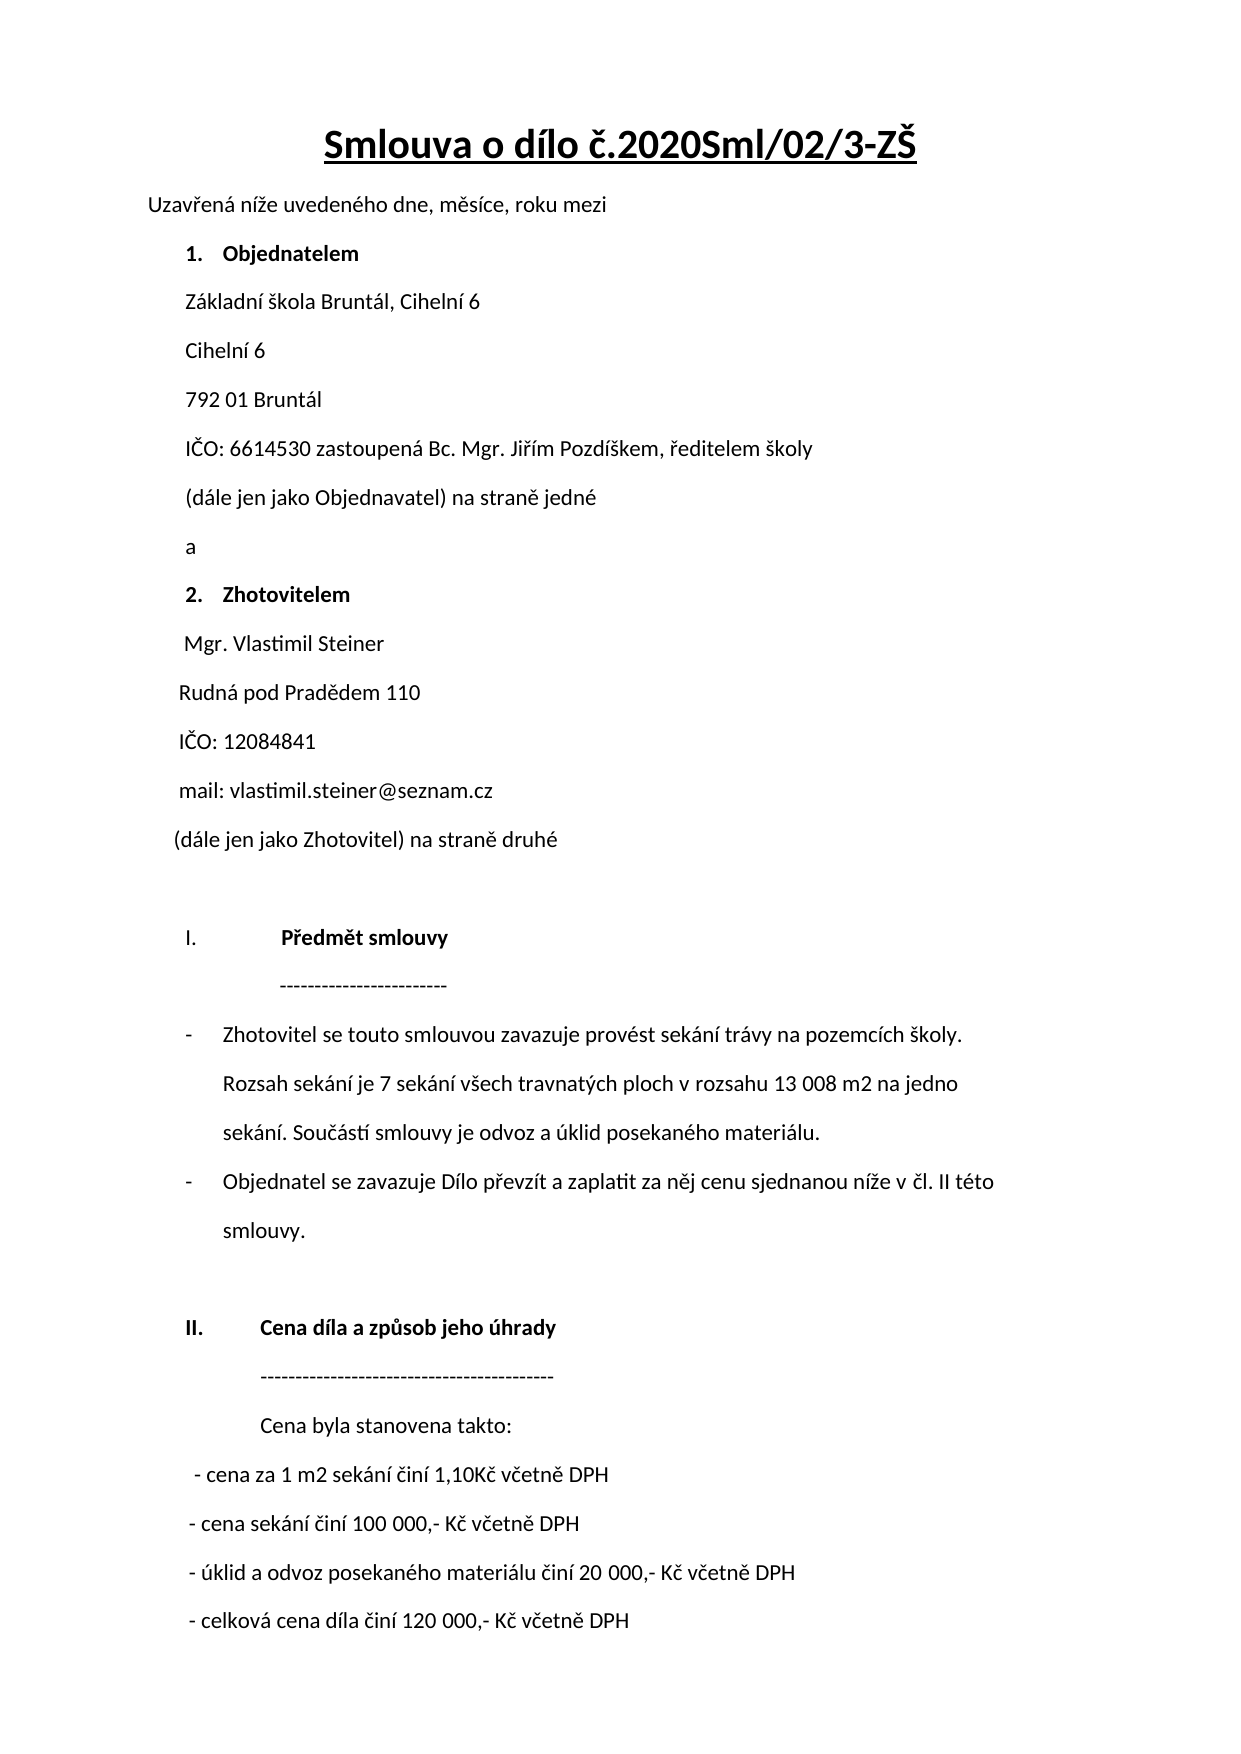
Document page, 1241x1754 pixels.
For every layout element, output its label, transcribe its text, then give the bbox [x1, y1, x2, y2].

list Zhotovitel se touto smlouvou zavazuje provést sekání trávy na pozemcích školy. [185, 1020, 1092, 1048]
text a [185, 532, 1092, 560]
text mail: vlastimil.steiner@seznam.cz [148, 776, 1092, 804]
text Rudná pod Pradědem 110 [148, 678, 1092, 706]
text - úklid a odvoz posekaného materiálu činí 20 000,- Kč včetně DPH [148, 1558, 1092, 1586]
list Cena díla a způsob jeho úhrady [185, 1313, 1092, 1341]
text Uzavřená níže uvedeného dne, měsíce, roku mezi [148, 190, 1092, 218]
text 792 01 Bruntál [185, 385, 1092, 413]
text (dále jen jako Zhotovitel) na straně druhé [148, 825, 1092, 853]
text Cena byla stanovena takto: [260, 1411, 1092, 1439]
text ------------------------ [223, 971, 1092, 999]
text - celková cena díla činí 120 000,- Kč včetně DPH [148, 1607, 1092, 1634]
text Rozsah sekání je 7 sekání všech travnatých ploch v rozsahu 13 008 m2 na jedno [223, 1069, 1092, 1097]
text (dále jen jako Objednavatel) na straně jedné [185, 483, 1092, 511]
text - cena sekání činí 100 000,- Kč včetně DPH [148, 1509, 1092, 1537]
text IČO: 12084841 [148, 727, 1092, 755]
text IČO: 6614530 zastoupená Bc. Mgr. Jiřím Pozdíškem, ředitelem školy [185, 434, 1092, 462]
text Základní škola Bruntál, Cihelní 6 [185, 287, 1092, 316]
list Zhotovitelem [185, 581, 1092, 609]
list Objednatelem [185, 239, 1092, 267]
text Mgr. Vlastimil Steiner [148, 629, 1092, 657]
text - cena za 1 m2 sekání činí 1,10Kč včetně DPH [148, 1460, 1092, 1488]
text sekání. Součástí smlouvy je odvoz a úklid posekaného materiálu. [223, 1118, 1092, 1146]
text Smlouva o dílo č.2020Sml/02/3-ZŠ [148, 118, 1092, 169]
text smlouvy. [223, 1216, 1092, 1244]
list Objednatel se zavazuje Dílo převzít a zaplatit za něj cenu sjednanou níže v čl. II této [185, 1167, 1092, 1195]
list Předmět smlouvy [185, 923, 1092, 951]
text ------------------------------------------ [260, 1362, 1092, 1390]
text Cihelní 6 [185, 336, 1092, 364]
